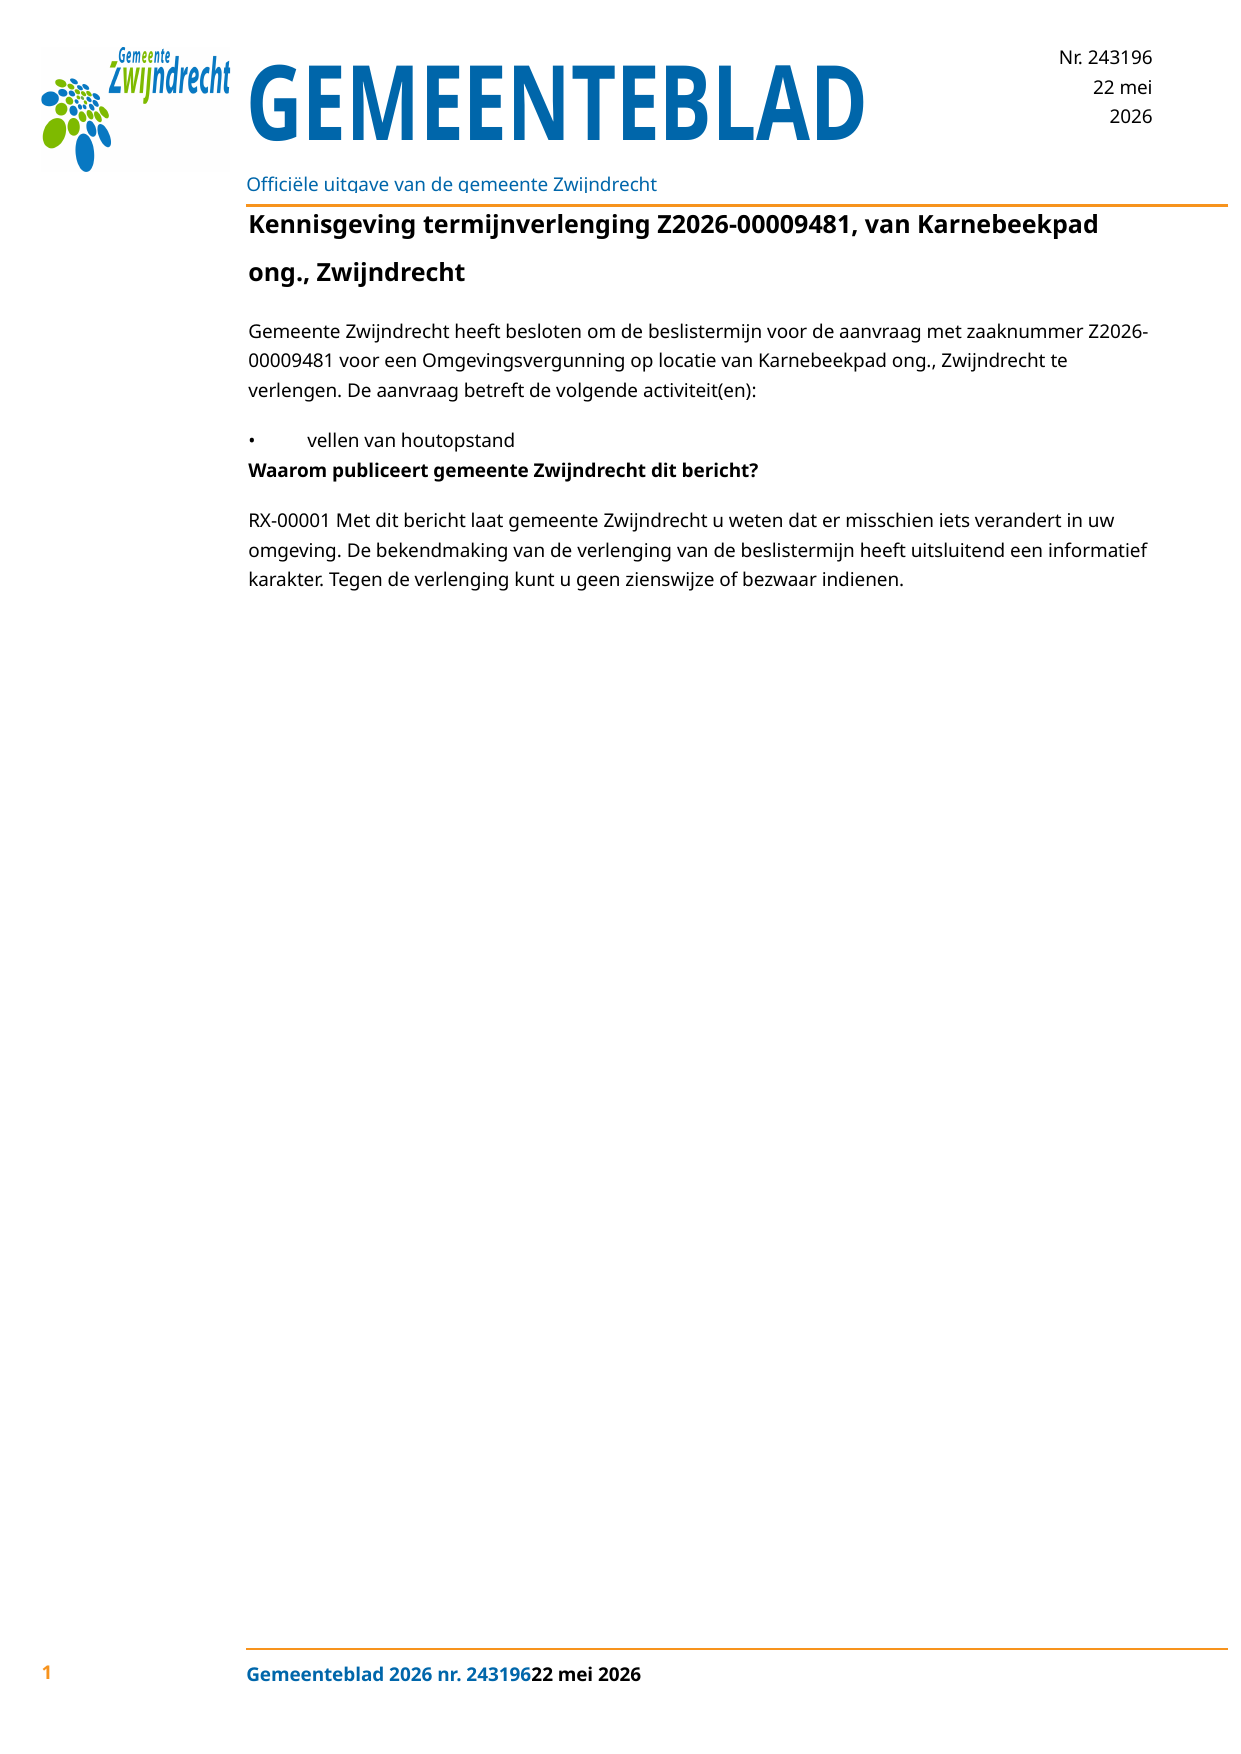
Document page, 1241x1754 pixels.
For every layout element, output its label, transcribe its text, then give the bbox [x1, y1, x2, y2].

text Gemeente Zwijndrecht heeft besloten om de beslistermijn voor de aanvraag met zaaknummer Z2026-00009481 voor een Omgevingsvergunning op locatie van Karnebeekpad ong., Zwijndrecht te verlengen. De aanvraag betreft de volgende activiteit(en): [248, 318, 1152, 403]
list vellen van houtopstand [248, 427, 1152, 453]
picture [41, 47, 231, 172]
text Kennisgeving termijnverlenging Z2026-00009481, van Karnebeekpad ong., Zwijndrecht [248, 207, 1152, 288]
text Waarom publiceert gemeente Zwijndrecht dit bericht? [248, 457, 1152, 483]
text RX-00001 Met dit bericht laat gemeente Zwijndrecht u weten dat er misschien iets verandert in uw omgeving. De bekendmaking van de verlenging van de beslistermijn heeft uitsluitend een informatief karakter. Tegen de verlenging kunt u geen zienswijze of bezwaar indienen. [248, 507, 1152, 592]
